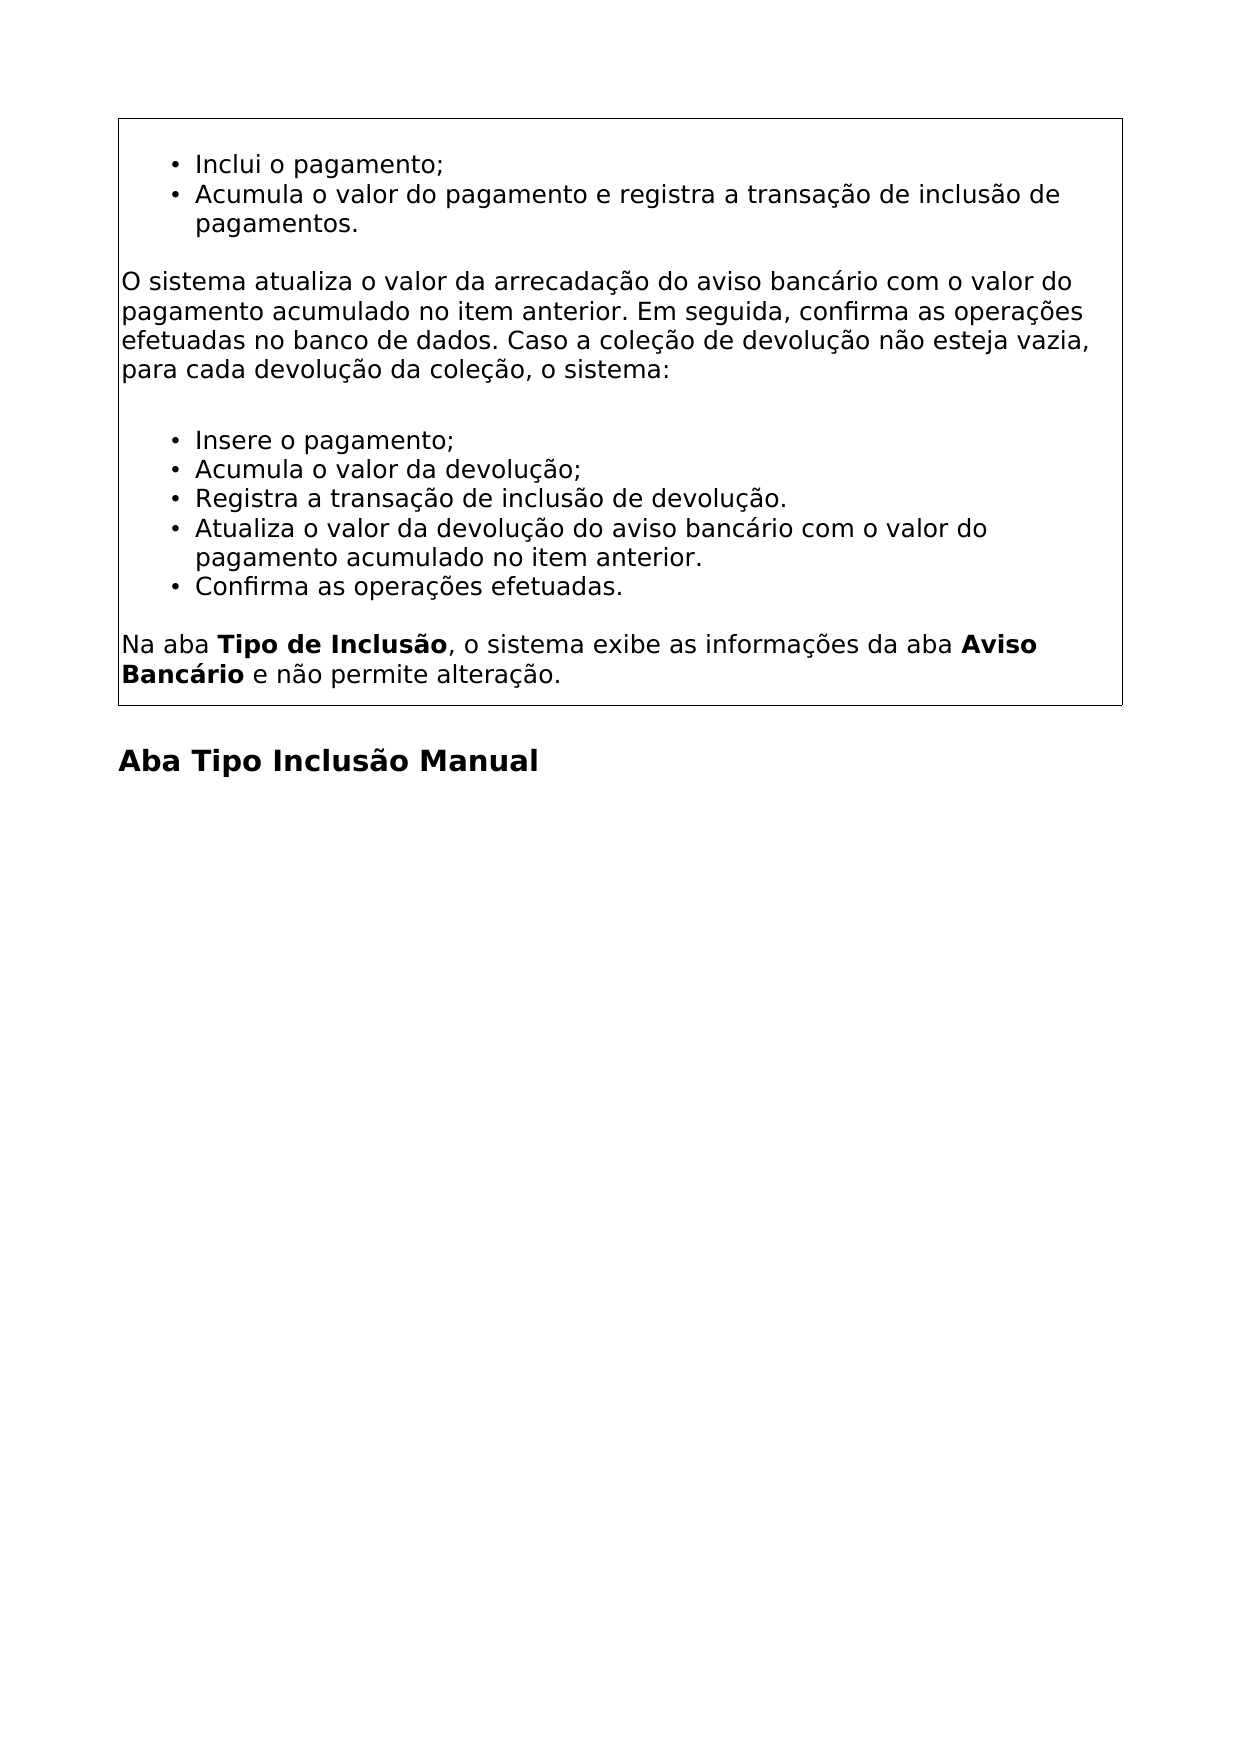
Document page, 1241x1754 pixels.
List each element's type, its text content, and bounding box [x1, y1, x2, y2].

subtitle Aba Tipo Inclusão Manual [118, 744, 1122, 778]
table_header Note que o sistema exibe os campos das telas nas seguintes abas: Aviso Bancário e Tipo de Inclusão, acessando inicialmente a primeira aba, Aviso Bancário. O acesso à aba Tipo de Inclusão depende da opção escolhida no campo Tipo de Inclusão. Caso selecione a opção Manual o sistema visualiza a aba conforme modelo AQUI. Caso as opções sejam Código de Barras ou Ficha de Compensação, a aba é visualizada ASSIM. Para detalhes sobre o preenchimento dos campos clique AQUI. Informe os campos, obrigatoriamente, e clique no botão para ser exibida a aba Tipo de Inclusão. Atenção: caso não saiba o número, clique no link Inserir Aviso Bancário para efetuar a pesquisa, preenchendo os campos conforme modelo AQUI. Caso a coleção de pagamentos não esteja vazia, para cada pagamento da coleção, o sistema: Inclui o pagamento; Acumula o valor do pagamento e registra a transação de inclusão de pagamentos. O sistema atualiza o valor da arrecadação do aviso bancário com o valor do pagamento acumulado no item anterior. Em seguida, confirma as operações efetuadas no banco de dados. Caso a coleção de devolução não esteja vazia, para cada devolução da coleção, o sistema: Insere o pagamento; Acumula o valor da devolução; Registra a transação de inclusão de devolução. Atualiza o valor da devolução do aviso bancário com o valor do pagamento acumulado no item anterior. Confirma as operações efetuadas. Na aba Tipo de Inclusão, o sistema exibe as informações da aba Aviso Bancário e não permite alteração. [119, 119, 1122, 704]
